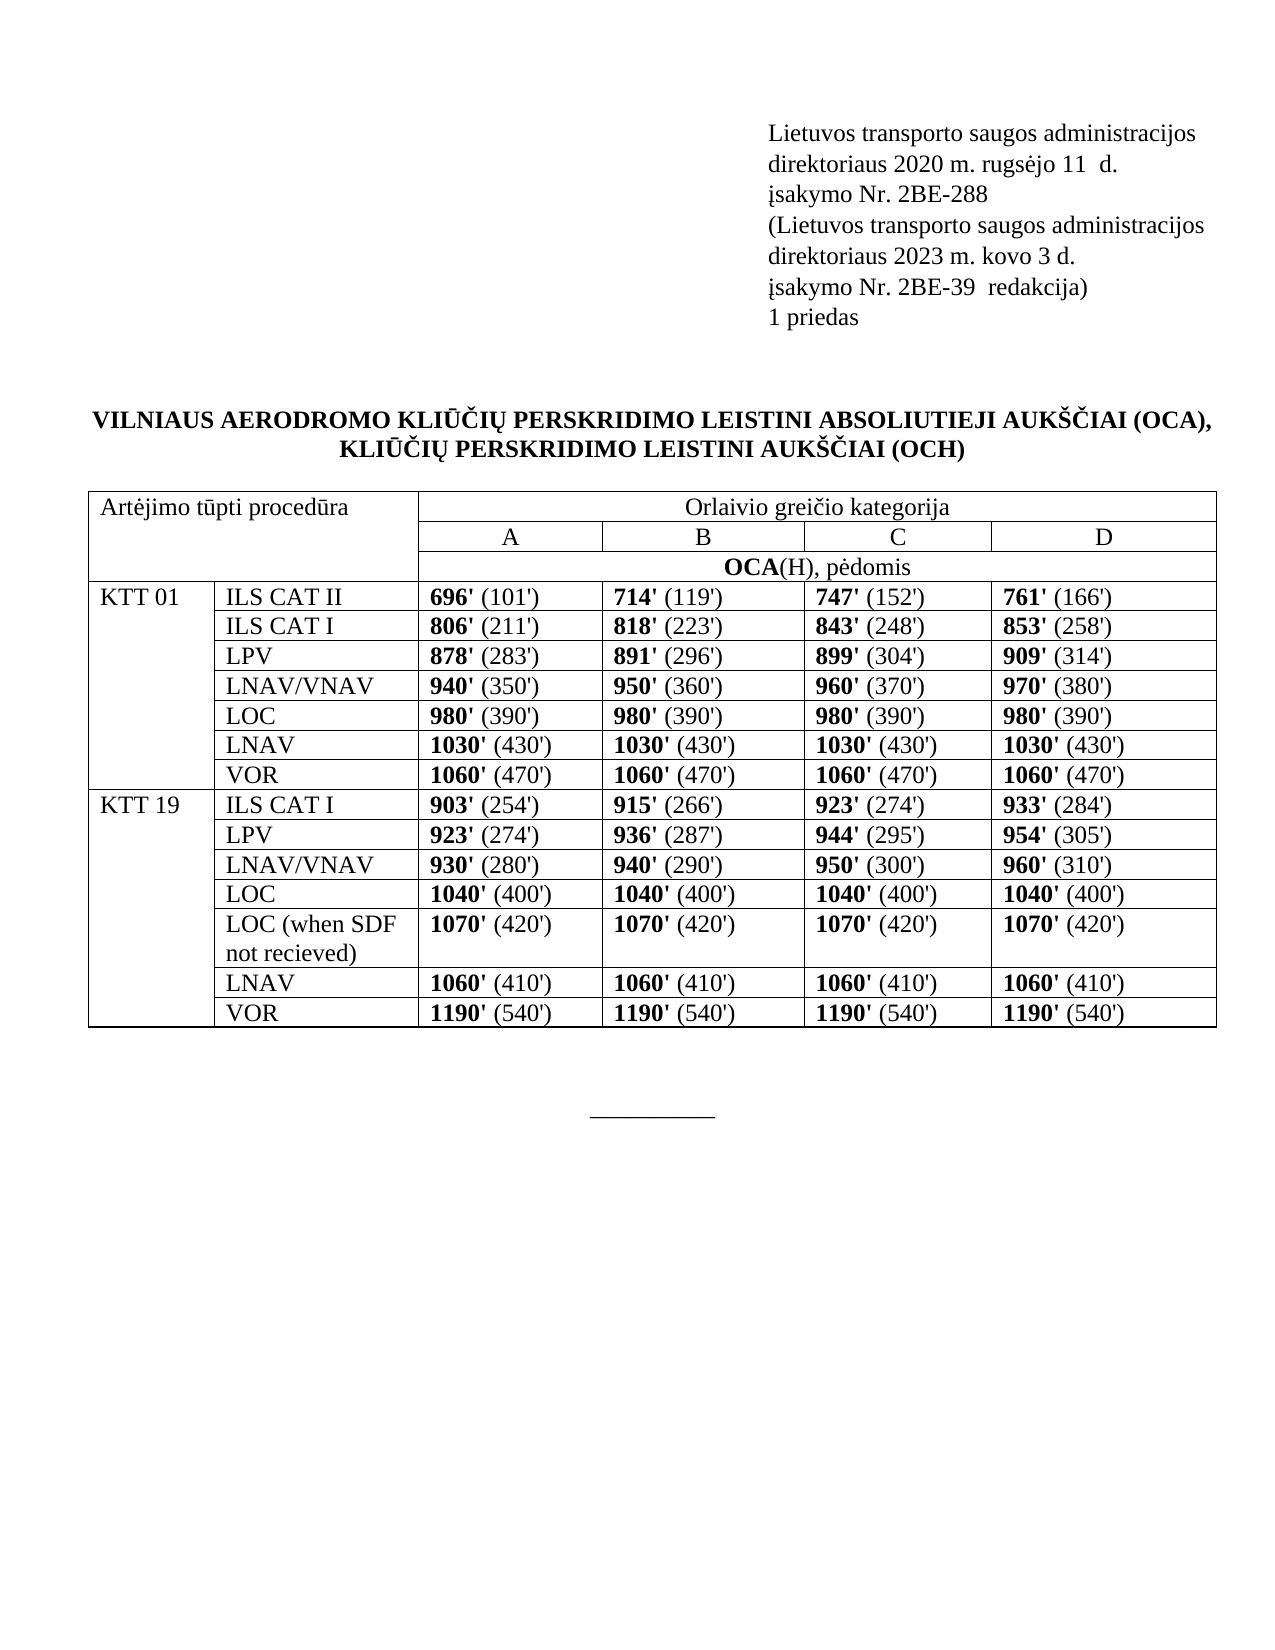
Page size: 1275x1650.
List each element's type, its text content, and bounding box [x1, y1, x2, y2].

table_cell 853' (258') [992, 611, 1216, 640]
text __________ [89, 1090, 1216, 1121]
text Lietuvos transporto saugos administracijos [768, 118, 1216, 147]
table_cell 933' (284') [992, 790, 1216, 819]
text (Lietuvos transporto saugos administracijos [768, 210, 1216, 239]
table_cell 903' (254') [419, 790, 602, 819]
table_cell 1030' (430') [992, 731, 1216, 759]
table_cell 1060' (470') [992, 760, 1216, 789]
table_cell C [805, 522, 991, 551]
table_cell 1070' (420') [603, 909, 804, 967]
table_cell D [992, 522, 1216, 551]
table_cell LPV [215, 641, 418, 670]
table_cell 1040' (400') [603, 880, 804, 908]
table_cell 761' (166') [992, 582, 1216, 610]
table_cell 1040' (400') [805, 880, 991, 908]
table_cell 980' (390') [992, 701, 1216, 729]
table_cell 1060' (410') [805, 968, 991, 997]
table_cell 930' (280') [419, 850, 602, 878]
table_cell 960' (310') [992, 850, 1216, 878]
table_cell 1060' (470') [419, 760, 602, 789]
table_cell A [419, 522, 602, 551]
table_cell 954' (305') [992, 820, 1216, 849]
table_cell 909' (314') [992, 641, 1216, 670]
table_cell LNAV/VNAV [215, 671, 418, 700]
text direktoriaus 2020 m. rugsėjo 11 d. [768, 149, 1216, 178]
table_cell 923' (274') [419, 820, 602, 849]
table_cell 1070' (420') [805, 909, 991, 967]
text įsakymo Nr. 2BE-288 [768, 179, 1216, 208]
table_cell 878' (283') [419, 641, 602, 670]
table_cell VOR [215, 998, 418, 1026]
table_cell 1190' (540') [419, 998, 602, 1026]
table_cell 950' (300') [805, 850, 991, 878]
table_cell 1070' (420') [992, 909, 1216, 967]
table_cell 960' (370') [805, 671, 991, 700]
table_cell LNAV [215, 731, 418, 759]
table_cell LOC [215, 880, 418, 908]
table_cell 843' (248') [805, 611, 991, 640]
table_cell 714' (119') [603, 582, 804, 610]
table_cell 1030' (430') [419, 731, 602, 759]
table_cell 1060' (410') [603, 968, 804, 997]
table_cell LNAV [215, 968, 418, 997]
table_cell 818' (223') [603, 611, 804, 640]
table_cell 696' (101') [419, 582, 602, 610]
table_cell 1060' (470') [805, 760, 991, 789]
table_cell ILS CAT I [215, 611, 418, 640]
table_cell 980' (390') [805, 701, 991, 729]
table_cell 940' (290') [603, 850, 804, 878]
table_cell VOR [215, 760, 418, 789]
table_cell 899' (304') [805, 641, 991, 670]
table_cell OCA(H), pėdomis [419, 552, 1216, 581]
table_cell 940' (350') [419, 671, 602, 700]
table_cell 1030' (430') [603, 731, 804, 759]
table_cell 1190' (540') [992, 998, 1216, 1026]
table_cell 1190' (540') [805, 998, 991, 1026]
table_cell 1040' (400') [419, 880, 602, 908]
table_cell 747' (152') [805, 582, 991, 610]
table_cell 1070' (420') [419, 909, 602, 967]
text direktoriaus 2023 m. kovo 3 d. [768, 241, 1216, 270]
table_cell 980' (390') [603, 701, 804, 729]
table_cell KTT 01 [89, 582, 214, 789]
table_cell LPV [215, 820, 418, 849]
table_cell 1060' (410') [419, 968, 602, 997]
table_cell 1040' (400') [992, 880, 1216, 908]
table_cell LOC (when SDF not recieved) [215, 909, 418, 967]
table_cell ILS CAT II [215, 582, 418, 610]
table_cell 915' (266') [603, 790, 804, 819]
table_header Orlaivio greičio kategorija [419, 492, 1216, 521]
table_cell 970' (380') [992, 671, 1216, 700]
table_cell 944' (295') [805, 820, 991, 849]
table_cell 923' (274') [805, 790, 991, 819]
table_cell LNAV/VNAV [215, 850, 418, 878]
text VILNIAUS AERODROMO KLIŪČIŲ PERSKRIDIMO LEISTINI ABSOLIUTIEJI AUKŠČIAI (OCA), KLIŪČIŲ PERSKRIDIMO LEISTINI AUKŠČIAI (OCH) [89, 405, 1216, 462]
text įsakymo Nr. 2BE-39 redakcija) [768, 272, 1216, 301]
table_cell 936' (287') [603, 820, 804, 849]
table_header Artėjimo tūpti procedūra [89, 492, 418, 581]
table_cell 1190' (540') [603, 998, 804, 1026]
table_cell B [603, 522, 804, 551]
text 1 priedas [768, 302, 1216, 331]
table_cell 891' (296') [603, 641, 804, 670]
table_cell 1060' (410') [992, 968, 1216, 997]
table_cell 950' (360') [603, 671, 804, 700]
table_cell 806' (211') [419, 611, 602, 640]
table_cell 1060' (470') [603, 760, 804, 789]
table_cell 1030' (430') [805, 731, 991, 759]
table_cell 980' (390') [419, 701, 602, 729]
table_cell LOC [215, 701, 418, 729]
table_cell ILS CAT I [215, 790, 418, 819]
table_cell KTT 19 [89, 790, 214, 1026]
